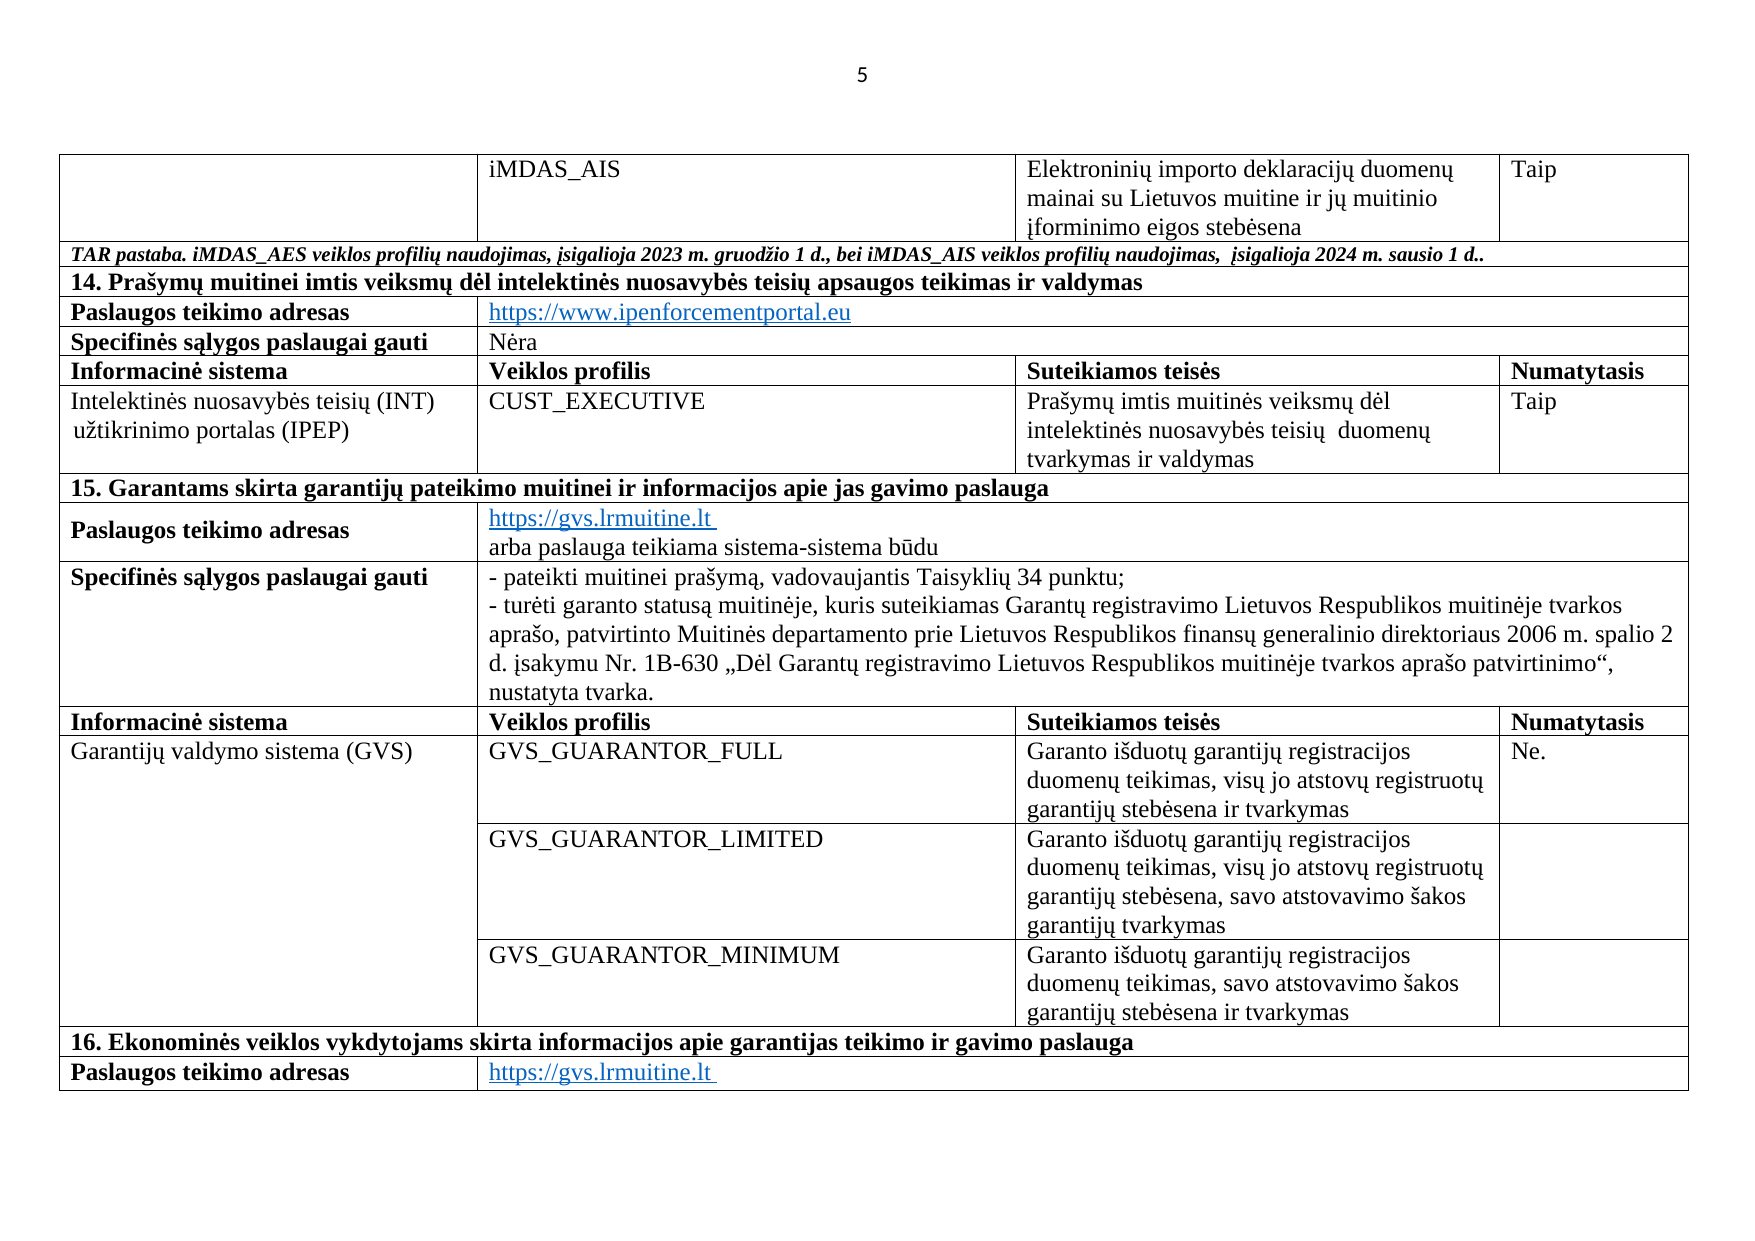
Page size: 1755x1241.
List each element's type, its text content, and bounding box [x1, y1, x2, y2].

table_cell https://gvs.lrmuitine.lt [478, 1057, 1688, 1090]
table_cell CUST_EXECUTIVE [478, 386, 1015, 472]
table_cell Garanto išduotų garantijų registracijos duomenų teikimas, visų jo atstovų registruotų garantijų stebėsena, savo atstovavimo šakos garantijų tvarkymas [1016, 824, 1499, 939]
table_cell Suteikiamos teisės [1016, 356, 1499, 385]
table_cell Suteikiamos teisės [1016, 707, 1499, 735]
table_cell - pateikti muitinei prašymą, vadovaujantis Taisyklių 34 punktu; - turėti garanto statusą muitinėje, kuris suteikiamas Garantų registravimo Lietuvos Respublikos muitinėje tvarkos aprašo, patvirtinto Muitinės departamento prie Lietuvos Respublikos finansų generalinio direktoriaus 2006 m. spalio 2 d. įsakymu Nr. 1B-630 „Dėl Garantų registravimo Lietuvos Respublikos muitinėje tvarkos aprašo patvirtinimo“, nustatyta tvarka. [478, 562, 1688, 706]
table_cell TAR pastaba. iMDAS_AES veiklos profilių naudojimas, įsigalioja 2023 m. gruodžio 1 d., bei iMDAS_AIS veiklos profilių naudojimas, įsigalioja 2024 m. sausio 1 d.. [60, 242, 1688, 266]
table_cell Garantijų valdymo sistema (GVS) [60, 736, 477, 1026]
table_cell [60, 155, 477, 241]
table_cell GVS_GUARANTOR_MINIMUM [478, 940, 1015, 1026]
table_cell Ne. [1500, 736, 1688, 823]
table_cell Nėra [478, 327, 1688, 355]
table_cell GVS_GUARANTOR_LIMITED [478, 824, 1015, 939]
table_cell [1500, 940, 1688, 1026]
table_cell Numatytasis [1500, 707, 1688, 735]
table_cell [1500, 824, 1688, 939]
table_cell Intelektinės nuosavybės teisių (INT) užtikrinimo portalas (IPEP) [60, 386, 477, 472]
table_cell 16. Ekonominės veiklos vykdytojams skirta informacijos apie garantijas teikimo ir gavimo paslauga [60, 1027, 1688, 1056]
table_cell Garanto išduotų garantijų registracijos duomenų teikimas, visų jo atstovų registruotų garantijų stebėsena ir tvarkymas [1016, 736, 1499, 823]
table_cell 15. Garantams skirta garantijų pateikimo muitinei ir informacijos apie jas gavimo paslauga [60, 474, 1688, 502]
table_cell Informacinė sistema [60, 707, 477, 735]
table_cell 14. Prašymų muitinei imtis veiksmų dėl intelektinės nuosavybės teisių apsaugos teikimas ir valdymas [60, 267, 1688, 296]
table_cell Elektroninių importo deklaracijų duomenų mainai su Lietuvos muitine ir jų muitinio įforminimo eigos stebėsena [1016, 155, 1499, 241]
table_cell Veiklos profilis [478, 707, 1015, 735]
table_cell Veiklos profilis [478, 356, 1015, 385]
table_cell Paslaugos teikimo adresas [60, 503, 477, 561]
table_cell Garanto išduotų garantijų registracijos duomenų teikimas, savo atstovavimo šakos garantijų stebėsena ir tvarkymas [1016, 940, 1499, 1026]
table_cell https://www.ipenforcementportal.eu [478, 297, 1688, 326]
table_cell Paslaugos teikimo adresas [60, 1057, 477, 1090]
table_cell Taip [1500, 155, 1688, 241]
table_cell Taip [1500, 386, 1688, 472]
table_cell Paslaugos teikimo adresas [60, 297, 477, 326]
table_cell Prašymų imtis muitinės veiksmų dėl intelektinės nuosavybės teisių duomenų tvarkymas ir valdymas [1016, 386, 1499, 472]
table_cell GVS_GUARANTOR_FULL [478, 736, 1015, 823]
table_cell Informacinė sistema [60, 356, 477, 385]
table_cell Specifinės sąlygos paslaugai gauti [60, 562, 477, 706]
table_cell iMDAS_AIS [478, 155, 1015, 241]
table_cell https://gvs.lrmuitine.lt arba paslauga teikiama sistema-sistema būdu [478, 503, 1688, 561]
table_cell Numatytasis [1500, 356, 1688, 385]
table_cell Specifinės sąlygos paslaugai gauti [60, 327, 477, 355]
